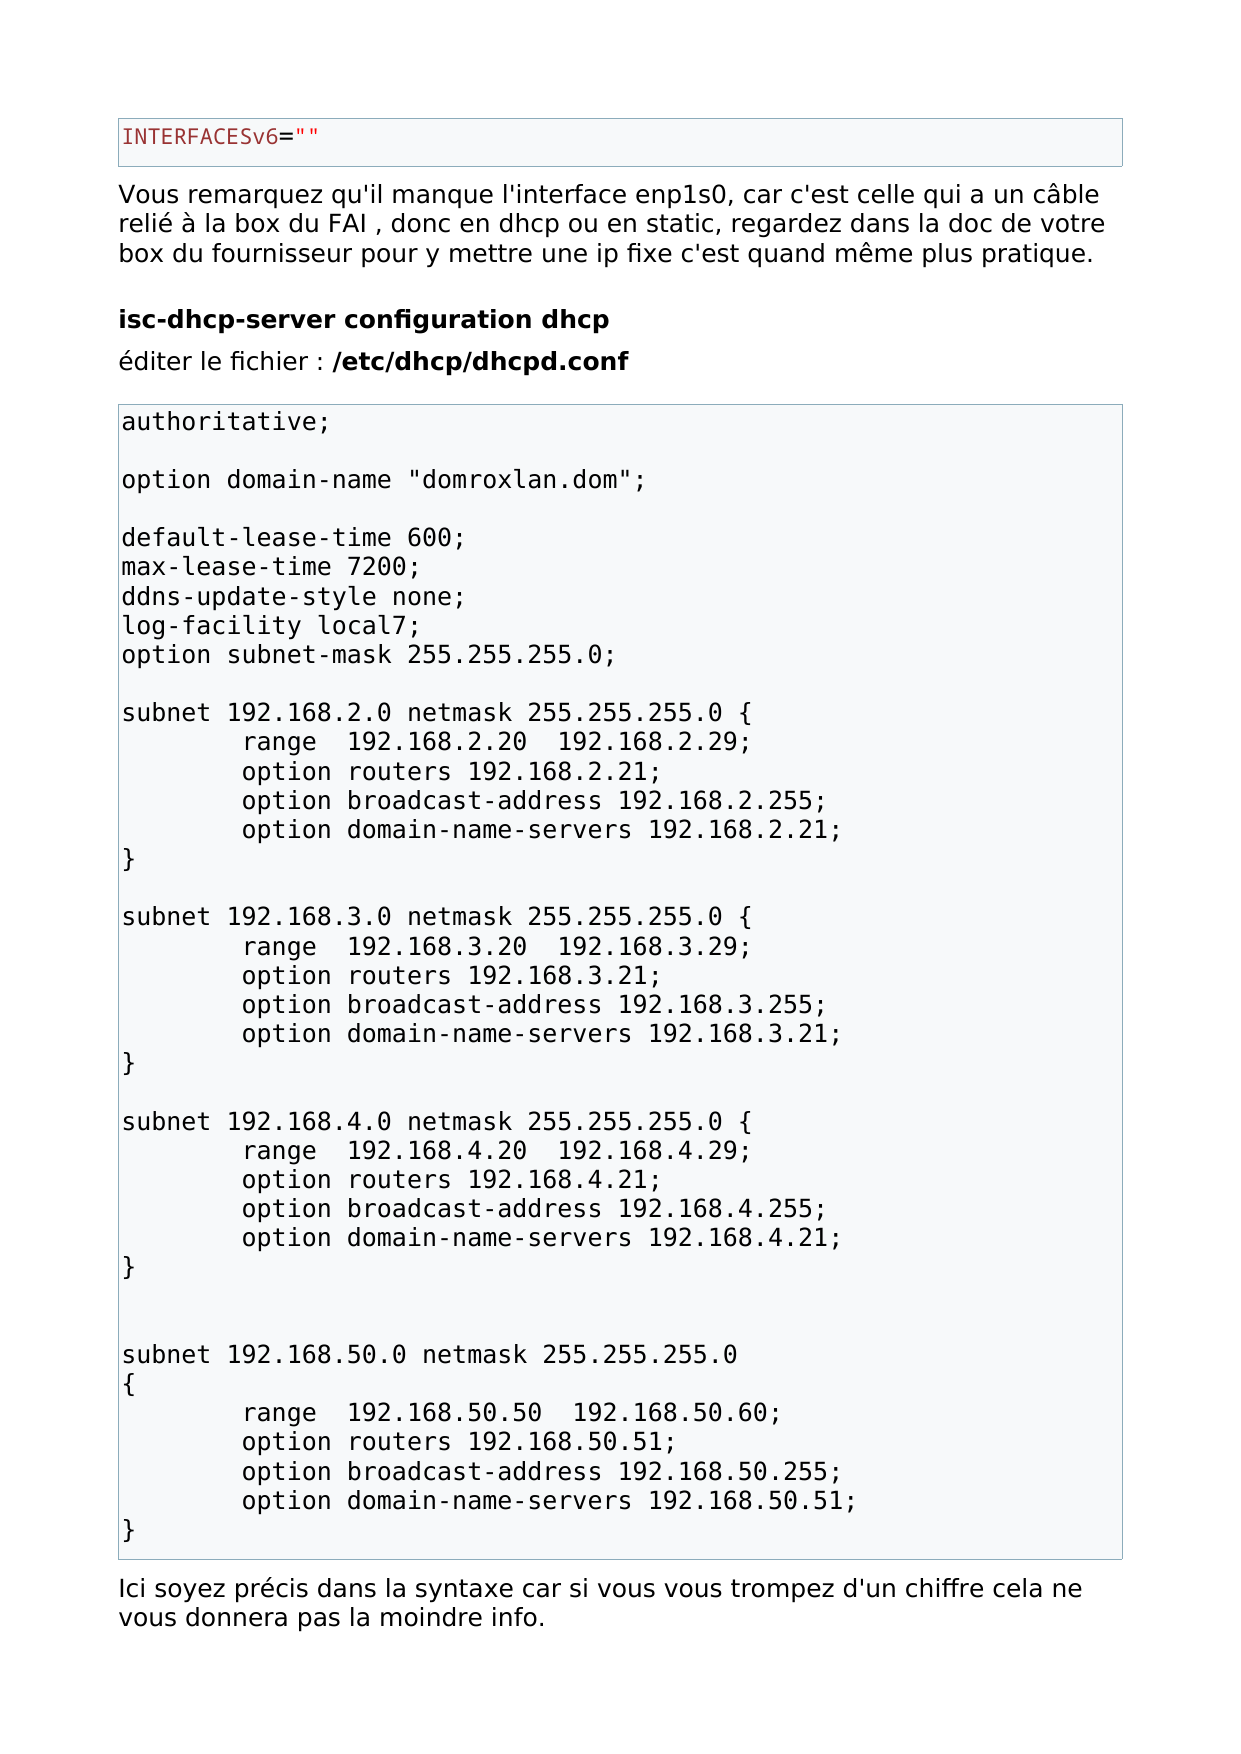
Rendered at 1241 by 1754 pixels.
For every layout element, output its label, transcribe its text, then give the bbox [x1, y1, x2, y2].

subtitle isc-dhcp-server configuration dhcp [118, 306, 1122, 335]
text Vous remarquez qu'il manque l'interface enp1s0, car c'est celle qui a un câble relié à la box du FAI , donc en dhcp ou en static, regardez dans la doc de votre box du fournisseur pour y mettre une ip fixe c'est quand même plus pratique. [118, 181, 1122, 268]
table_header INTERFACESv6="" [119, 119, 1122, 166]
text Ici soyez précis dans la syntaxe car si vous vous trompez d'un chiffre cela ne vous donnera pas la moindre info. [118, 1574, 1122, 1632]
table_header authoritative; option domain-name "domroxlan.dom"; default-lease-time 600; max-lease-time 7200; ddns-update-style none; log-facility local7; option subnet-mask 255.255.255.0; subnet 192.168.2.0 netmask 255.255.255.0 { range 192.168.2.20 192.168.2.29; option routers 192.168.2.21; option broadcast-address 192.168.2.255; option domain-name-servers 192.168.2.21; } subnet 192.168.3.0 netmask 255.255.255.0 { range 192.168.3.20 192.168.3.29; option routers 192.168.3.21; option broadcast-address 192.168.3.255; option domain-name-servers 192.168.3.21; } subnet 192.168.4.0 netmask 255.255.255.0 { range 192.168.4.20 192.168.4.29; option routers 192.168.4.21; option broadcast-address 192.168.4.255; option domain-name-servers 192.168.4.21; } subnet 192.168.50.0 netmask 255.255.255.0 { range 192.168.50.50 192.168.50.60; option routers 192.168.50.51; option broadcast-address 192.168.50.255; option domain-name-servers 192.168.50.51; } [119, 405, 1122, 1559]
text éditer le fichier : /etc/dhcp/dhcpd.conf [118, 347, 1122, 376]
